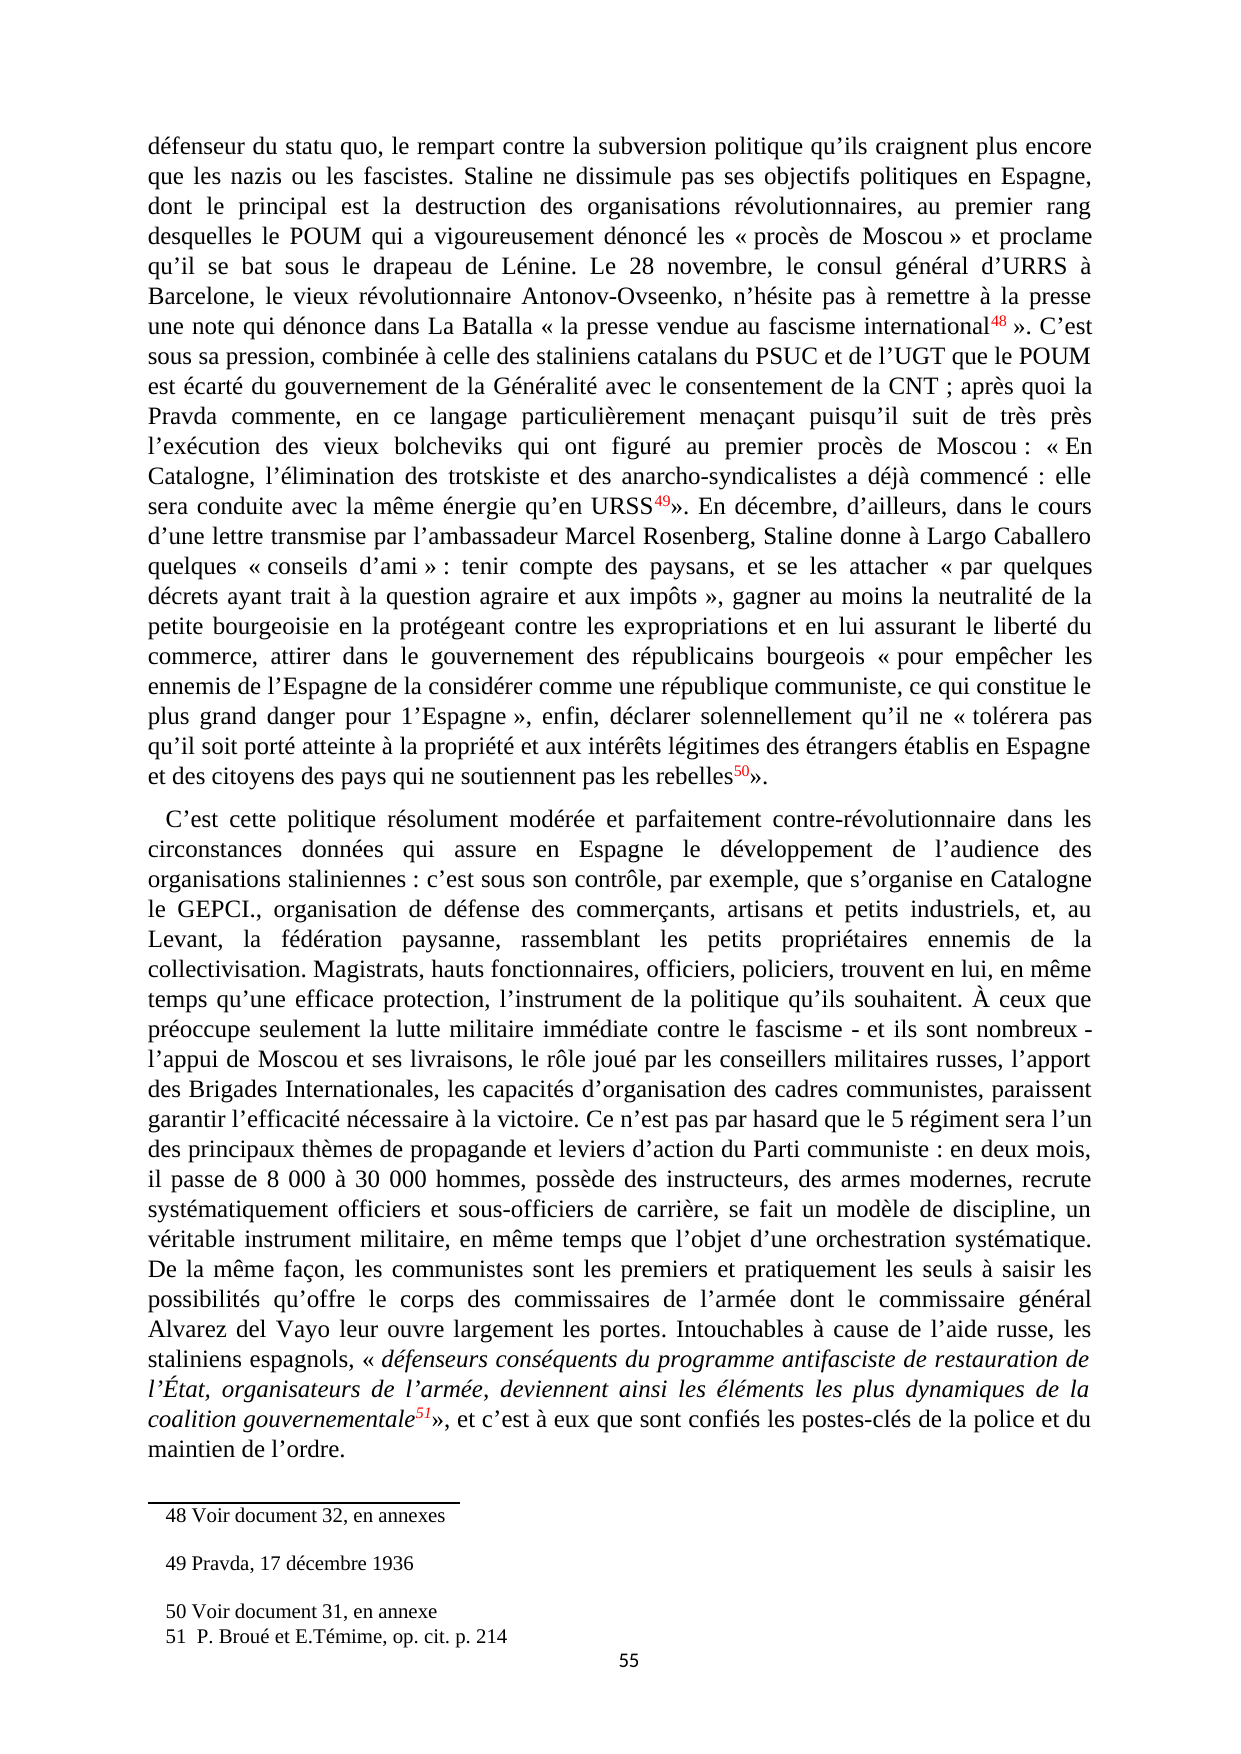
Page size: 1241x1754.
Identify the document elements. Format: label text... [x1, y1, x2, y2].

text P. Broué et E.Témime, op. cit. p. 214 [148, 1623, 1092, 1648]
text défenseur du statu quo, le rempart contre la subversion politique qu’ils craignent plus encore que les nazis ou les fascistes. Staline ne dissimule pas ses objectifs politiques en Espagne, dont le principal est la destruction des organisations révolutionnaires, au premier rang desquelles le POUM qui a vigoureusement dénoncé les « procès de Moscou » et proclame qu’il se bat sous le drapeau de Lénine. Le 28 novembre, le consul général d’URRS à Barcelone, le vieux révolutionnaire Antonov-Ovseenko, n’hésite pas à remettre à la presse une note qui dénonce dans La Batalla « la presse vendue au fascisme international ». C’est sous sa pression, combinée à celle des staliniens catalans du PSUC et de l’UGT que le POUM est écarté du gouvernement de la Généralité avec le consentement de la CNT ; après quoi la Pravda commente, en ce langage particulièrement menaçant puisqu’il suit de très près l’exécution des vieux bolcheviks qui ont figuré au premier procès de Moscou : « En Catalogne, l’élimination des trotskiste et des anarcho-syndicalistes a déjà commencé : elle sera conduite avec la même énergie qu’en URSS». En décembre, d’ailleurs, dans le cours d’une lettre transmise par l’ambassadeur Marcel Rosenberg, Staline donne à Largo Caballero quelques « conseils d’ami » : tenir compte des paysans, et se les attacher « par quelques décrets ayant trait à la question agraire et aux impôts », gagner au moins la neutralité de la petite bourgeoisie en la protégeant contre les expropriations et en lui assurant le liberté du commerce, attirer dans le gouvernement des républicains bourgeois « pour empêcher les ennemis de l’Espagne de la considérer comme une république communiste, ce qui constitue le plus grand danger pour 1’Espagne », enfin, déclarer solennellement qu’il ne « tolérera pas qu’il soit porté atteinte à la propriété et aux intérêts légitimes des étrangers établis en Espagne et des citoyens des pays qui ne soutiennent pas les rebelles». [148, 130, 1092, 790]
text Voir document 32, en annexes [148, 1503, 1092, 1527]
text Pravda, 17 décembre 1936 [148, 1551, 1092, 1575]
text C’est cette politique résolument modérée et parfaitement contre-révolutionnaire dans les circonstances données qui assure en Espagne le développement de l’audience des organisations staliniennes : c’est sous son contrôle, par exemple, que s’organise en Catalogne le GEPCI., organisation de défense des commerçants, artisans et petits industriels, et, au Levant, la fédération paysanne, rassemblant les petits propriétaires ennemis de la collectivisation. Magistrats, hauts fonctionnaires, officiers, policiers, trouvent en lui, en même temps qu’une efficace protection, l’instrument de la politique qu’ils souhaitent. À ceux que préoccupe seulement la lutte militaire immédiate contre le fascisme - et ils sont nombreux - l’appui de Moscou et ses livraisons, le rôle joué par les conseillers militaires russes, l’apport des Brigades Internationales, les capacités d’organisation des cadres communistes, paraissent garantir l’efficacité nécessaire à la victoire. Ce n’est pas par hasard que le 5 régiment sera l’un des principaux thèmes de propagande et leviers d’action du Parti communiste : en deux mois, il passe de 8 000 à 30 000 hommes, possède des instructeurs, des armes modernes, recrute systématiquement officiers et sous-officiers de carrière, se fait un modèle de discipline, un véritable instrument militaire, en même temps que l’objet d’une orchestration systématique. De la même façon, les communistes sont les premiers et pratiquement les seuls à saisir les possibilités qu’offre le corps des commissaires de l’armée dont le commissaire général Alvarez del Vayo leur ouvre largement les portes. Intouchables à cause de l’aide russe, les staliniens espagnols, « défenseurs conséquents du programme antifasciste de restauration de l’État, organisateurs de l’armée, deviennent ainsi les éléments les plus dynamiques de la coalition gouvernementale», et c’est à eux que sont confiés les postes-clés de la police et du maintien de l’ordre. [148, 802, 1092, 1462]
text Voir document 31, en annexe [148, 1599, 1092, 1623]
